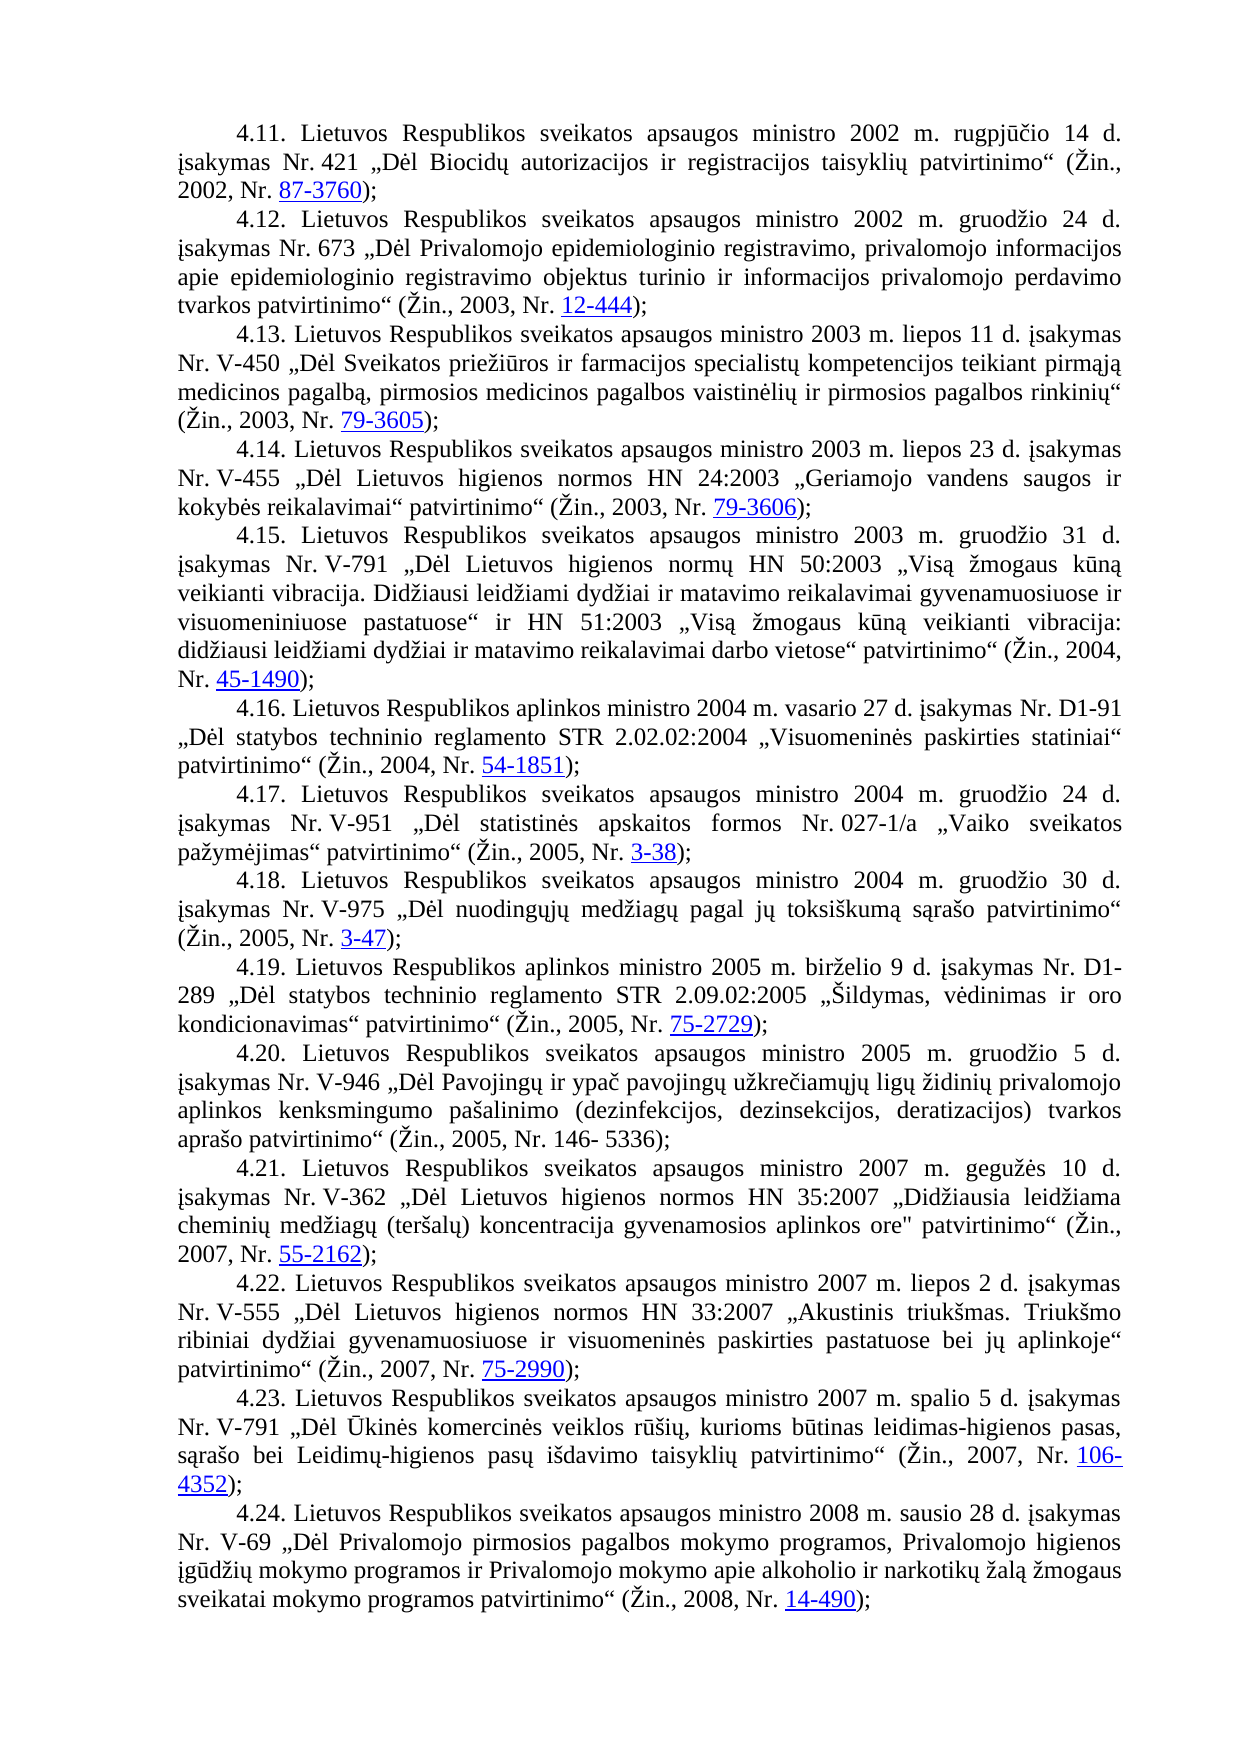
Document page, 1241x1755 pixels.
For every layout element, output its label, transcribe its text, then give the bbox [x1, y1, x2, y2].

text 4.21. Lietuvos Respublikos sveikatos apsaugos ministro 2007 m. gegužės 10 d. įsakymas Nr. V-362 „Dėl Lietuvos higienos normos HN 35:2007 „Didžiausia leidžiama cheminių medžiagų (teršalų) koncentracija gyvenamosios aplinkos ore" patvirtinimo“ (Žin., 2007, Nr. 55-2162); [177, 1153, 1122, 1268]
text 4.16. Lietuvos Respublikos aplinkos ministro 2004 m. vasario 27 d. įsakymas Nr. D1-91 „Dėl statybos techninio reglamento STR 2.02.02:2004 „Visuomeninės paskirties statiniai“ patvirtinimo“ (Žin., 2004, Nr. 54-1851); [177, 693, 1122, 779]
text 4.14. Lietuvos Respublikos sveikatos apsaugos ministro 2003 m. liepos 23 d. įsakymas Nr. V-455 „Dėl Lietuvos higienos normos HN 24:2003 „Geriamojo vandens saugos ir kokybės reikalavimai“ patvirtinimo“ (Žin., 2003, Nr. 79-3606); [177, 434, 1122, 521]
text 4.23. Lietuvos Respublikos sveikatos apsaugos ministro 2007 m. spalio 5 d. įsakymas Nr. V-791 „Dėl Ūkinės komercinės veiklos rūšių, kurioms būtinas leidimas-higienos pasas, sąrašo bei Leidimų-higienos pasų išdavimo taisyklių patvirtinimo“ (Žin., 2007, Nr. 106-4352); [177, 1383, 1122, 1498]
text 4.13. Lietuvos Respublikos sveikatos apsaugos ministro 2003 m. liepos 11 d. įsakymas Nr. V-450 „Dėl Sveikatos priežiūros ir farmacijos specialistų kompetencijos teikiant pirmąją medicinos pagalbą, pirmosios medicinos pagalbos vaistinėlių ir pirmosios pagalbos rinkinių“ (Žin., 2003, Nr. 79-3605); [177, 319, 1122, 434]
text 4.22. Lietuvos Respublikos sveikatos apsaugos ministro 2007 m. liepos 2 d. įsakymas Nr. V-555 „Dėl Lietuvos higienos normos HN 33:2007 „Akustinis triukšmas. Triukšmo ribiniai dydžiai gyvenamuosiuose ir visuomeninės paskirties pastatuose bei jų aplinkoje“ patvirtinimo“ (Žin., 2007, Nr. 75-2990); [177, 1268, 1122, 1383]
text 4.20. Lietuvos Respublikos sveikatos apsaugos ministro 2005 m. gruodžio 5 d. įsakymas Nr. V-946 „Dėl Pavojingų ir ypač pavojingų užkrečiamųjų ligų židinių privalomojo aplinkos kenksmingumo pašalinimo (dezinfekcijos, dezinsekcijos, deratizacijos) tvarkos aprašo patvirtinimo“ (Žin., 2005, Nr. 146- 5336); [177, 1038, 1122, 1153]
text 4.11. Lietuvos Respublikos sveikatos apsaugos ministro 2002 m. rugpjūčio 14 d. įsakymas Nr. 421 „Dėl Biocidų autorizacijos ir registracijos taisyklių patvirtinimo“ (Žin., 2002, Nr. 87-3760); [177, 118, 1122, 204]
text 4.24. Lietuvos Respublikos sveikatos apsaugos ministro 2008 m. sausio 28 d. įsakymas Nr. V-69 „Dėl Privalomojo pirmosios pagalbos mokymo programos, Privalomojo higienos įgūdžių mokymo programos ir Privalomojo mokymo apie alkoholio ir narkotikų žalą žmogaus sveikatai mokymo programos patvirtinimo“ (Žin., 2008, Nr. 14-490); [177, 1498, 1122, 1613]
text 4.12. Lietuvos Respublikos sveikatos apsaugos ministro 2002 m. gruodžio 24 d. įsakymas Nr. 673 „Dėl Privalomojo epidemiologinio registravimo, privalomojo informacijos apie epidemiologinio registravimo objektus turinio ir informacijos privalomojo perdavimo tvarkos patvirtinimo“ (Žin., 2003, Nr. 12-444); [177, 204, 1122, 319]
text 4.18. Lietuvos Respublikos sveikatos apsaugos ministro 2004 m. gruodžio 30 d. įsakymas Nr. V-975 „Dėl nuodingųjų medžiagų pagal jų toksiškumą sąrašo patvirtinimo“ (Žin., 2005, Nr. 3-47); [177, 866, 1122, 952]
text 4.17. Lietuvos Respublikos sveikatos apsaugos ministro 2004 m. gruodžio 24 d. įsakymas Nr. V-951 „Dėl statistinės apskaitos formos Nr. 027-1/a „Vaiko sveikatos pažymėjimas“ patvirtinimo“ (Žin., 2005, Nr. 3-38); [177, 779, 1122, 866]
text 4.19. Lietuvos Respublikos aplinkos ministro 2005 m. birželio 9 d. įsakymas Nr. D1-289 „Dėl statybos techninio reglamento STR 2.09.02:2005 „Šildymas, vėdinimas ir oro kondicionavimas“ patvirtinimo“ (Žin., 2005, Nr. 75-2729); [177, 952, 1122, 1038]
text 4.15. Lietuvos Respublikos sveikatos apsaugos ministro 2003 m. gruodžio 31 d. įsakymas Nr. V-791 „Dėl Lietuvos higienos normų HN 50:2003 „Visą žmogaus kūną veikianti vibracija. Didžiausi leidžiami dydžiai ir matavimo reikalavimai gyvenamuosiuose ir visuomeniniuose pastatuose“ ir HN 51:2003 „Visą žmogaus kūną veikianti vibracija: didžiausi leidžiami dydžiai ir matavimo reikalavimai darbo vietose“ patvirtinimo“ (Žin., 2004, Nr. 45-1490); [177, 521, 1122, 693]
